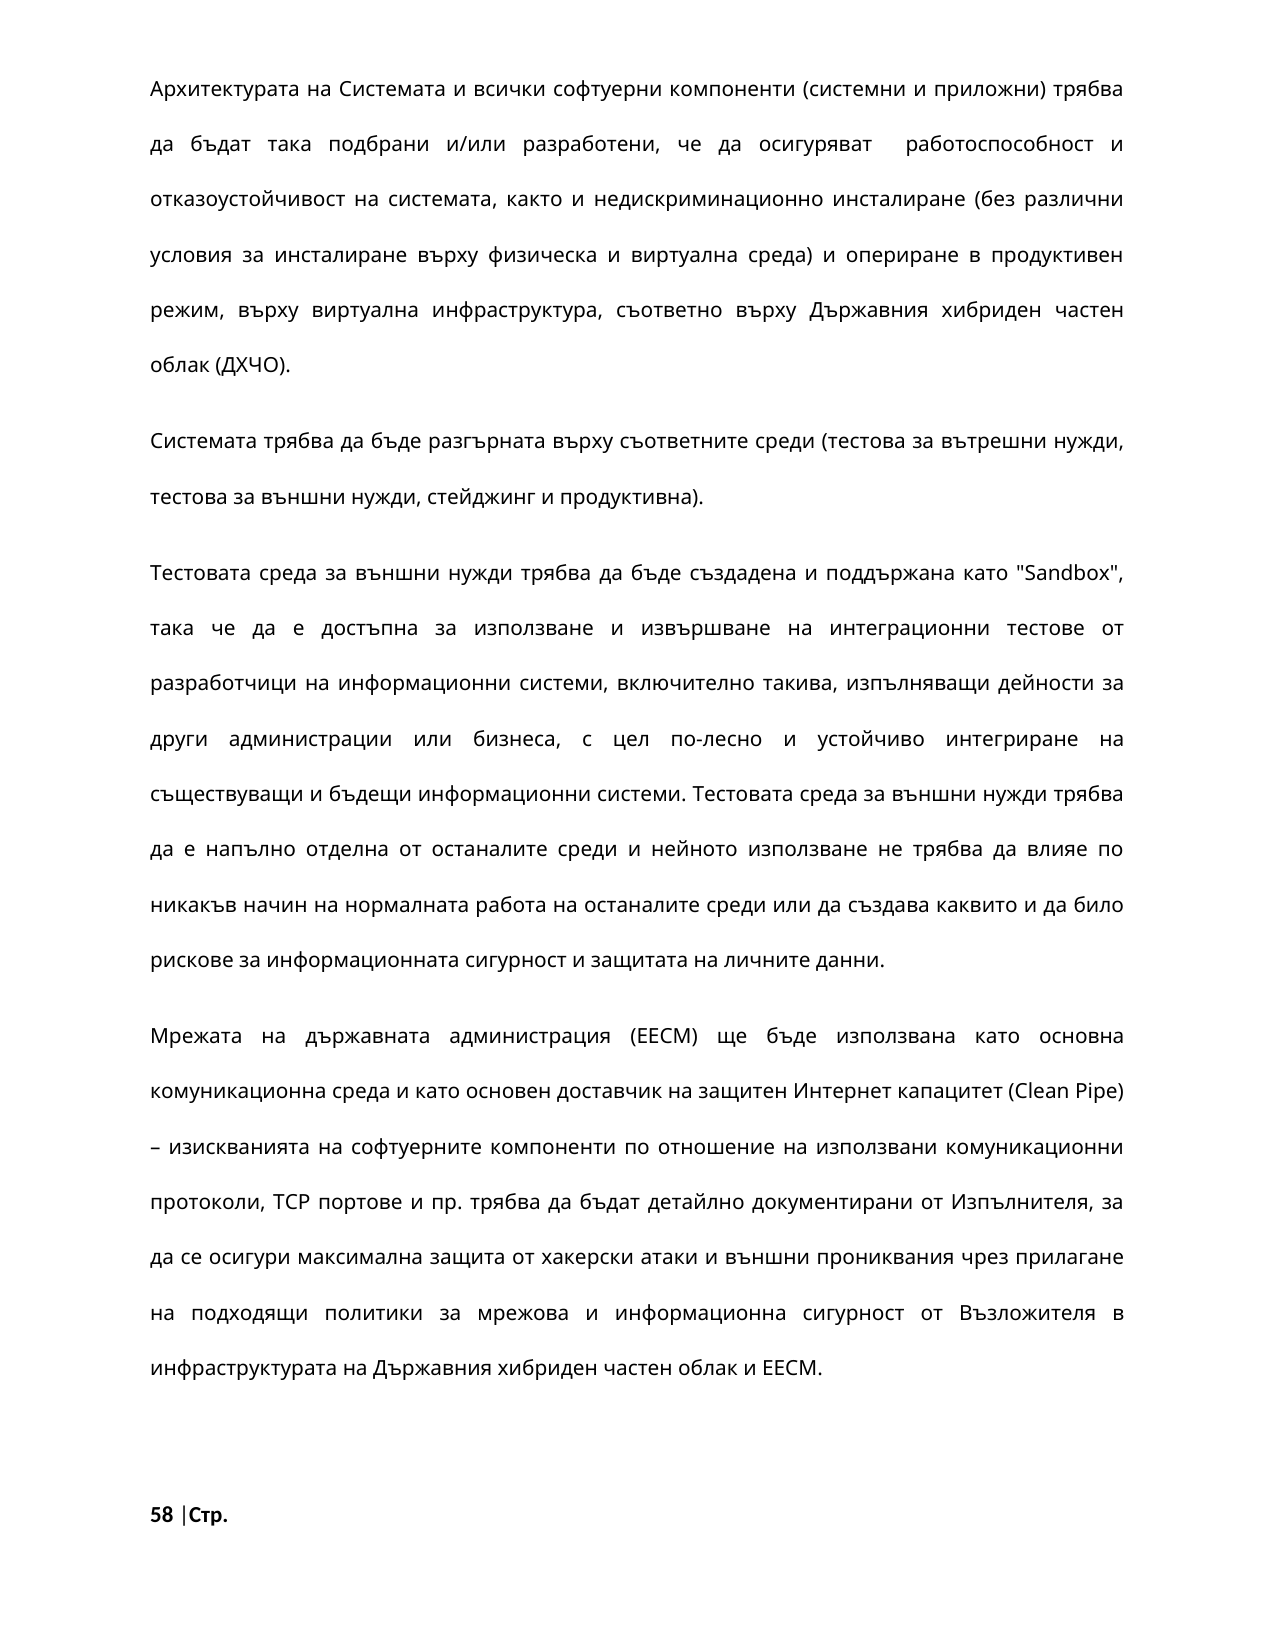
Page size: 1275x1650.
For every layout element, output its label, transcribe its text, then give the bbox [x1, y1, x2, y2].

text Тестовата среда за външни нужди трябва да бъде създадена и поддържана като "Sandbox", така че да е достъпна за използване и извършване на интеграционни тестове от разработчици на информационни системи, включително такива, изпълняващи дейности за други администрации или бизнеса, с цел по-лесно и устойчиво интегриране на съществуващи и бъдещи информационни системи. Тестовата среда за външни нужди трябва да е напълно отделна от останалите среди и нейното използване не трябва да влияе по никакъв начин на нормалната работа на останалите среди или да създава каквито и да било рискове за информационната сигурност и защитата на личните данни. [150, 558, 1125, 982]
text Мрежата на държавната администрация (ЕЕСМ) ще бъде използвана като основна комуникационна среда и като основен доставчик на защитен Интернет капацитет (Clean Pipe) – изискванията на софтуерните компоненти по отношение на използвани комуникационни протоколи, TCP портове и пр. трябва да бъдат детайлно документирани от Изпълнителя, за да се осигури максимална защита от хакерски атаки и външни прониквания чрез прилагане на подходящи политики за мрежова и информационна сигурност от Възложителя в инфраструктурата на Държавния хибриден частен облак и ЕЕСМ. [150, 1021, 1125, 1390]
text Архитектурата на Системата и всички софтуерни компоненти (системни и приложни) трябва да бъдат така подбрани и/или разработени, че да осигуряват работоспособност и отказоустойчивост на системата, както и недискриминационно инсталиране (без различни условия за инсталиране върху физическа и виртуална среда) и опериране в продуктивен режим, върху виртуална инфраструктура, съответно върху Държавния хибриден частен облак (ДХЧО). [150, 74, 1125, 387]
text Системата трябва да бъде разгърната върху съответните среди (тестова за вътрешни нужди, тестова за външни нужди, стейджинг и продуктивна). [150, 426, 1125, 519]
